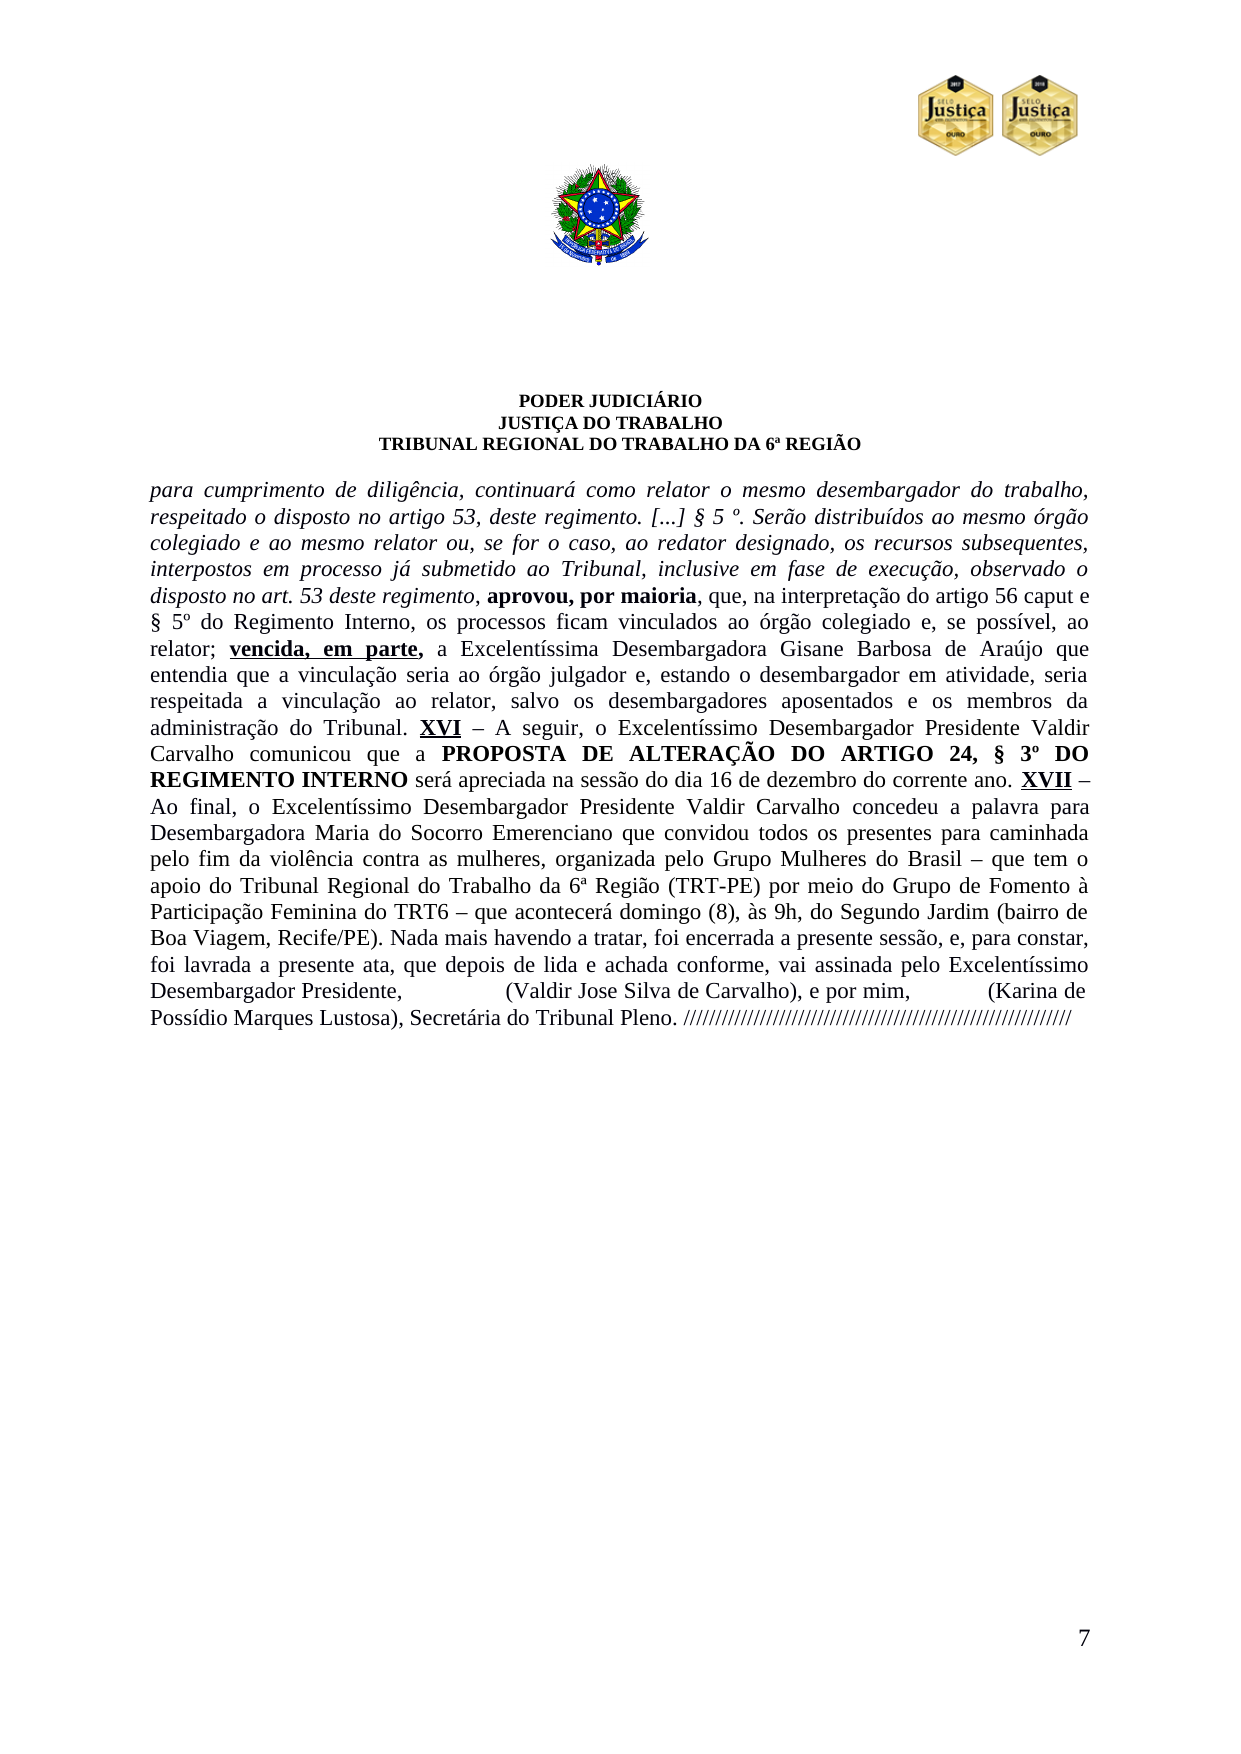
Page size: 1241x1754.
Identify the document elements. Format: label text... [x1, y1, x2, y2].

picture [918, 73, 1091, 162]
text para cumprimento de diligência, continuará como relator o mesmo desembargador do trabalho, respeitado o disposto no artigo 53, deste regimento. [...] § 5 º. Serão distribuídos ao mesmo órgão colegiado e ao mesmo relator ou, se for o caso, ao redator designado, os recursos subsequentes, interpostos em processo já submetido ao Tribunal, inclusive em fase de execução, observado o disposto no art. 53 deste regimento, aprovou, por maioria, que, na interpretação do artigo 56 caput e § 5º do Regimento Interno, os processos ficam vinculados ao órgão colegiado e, se possível, ao relator; vencida, em parte, a Excelentíssima Desembargadora Gisane Barbosa de Araújo que entendia que a vinculação seria ao órgão julgador e, estando o desembargador em atividade, seria respeitada a vinculação ao relator, salvo os desembargadores aposentados e os membros da administração do Tribunal. XVI – A seguir, o Excelentíssimo Desembargador Presidente Valdir Carvalho comunicou que a PROPOSTA DE ALTERAÇÃO DO ARTIGO 24, § 3º DO REGIMENTO INTERNO será apreciada na sessão do dia 16 de dezembro do corrente ano. XVII – Ao final, o Excelentíssimo Desembargador Presidente Valdir Carvalho concedeu a palavra para Desembargadora Maria do Socorro Emerenciano que convidou todos os presentes para caminhada pelo fim da violência contra as mulheres, organizada pelo Grupo Mulheres do Brasil – que tem o apoio do Tribunal Regional do Trabalho da 6ª Região (TRT-PE) por meio do Grupo de Fomento à Participação Feminina do TRT6 – que acontecerá domingo (8), às 9h, do Segundo Jardim (bairro de Boa Viagem, Recife/PE). Nada mais havendo a tratar, foi encerrada a presente sessão, e, para constar, foi lavrada a presente ata, que depois de lida e achada conforme, vai assinada pelo Excelentíssimo Desembargador Presidente, (Valdir Jose Silva de Carvalho), e por mim, (Karina de Possídio Marques Lustosa), Secretária do Tribunal Pleno. ///////////////////////////////////////////////////////////// [150, 476, 1090, 1030]
picture [545, 162, 650, 267]
